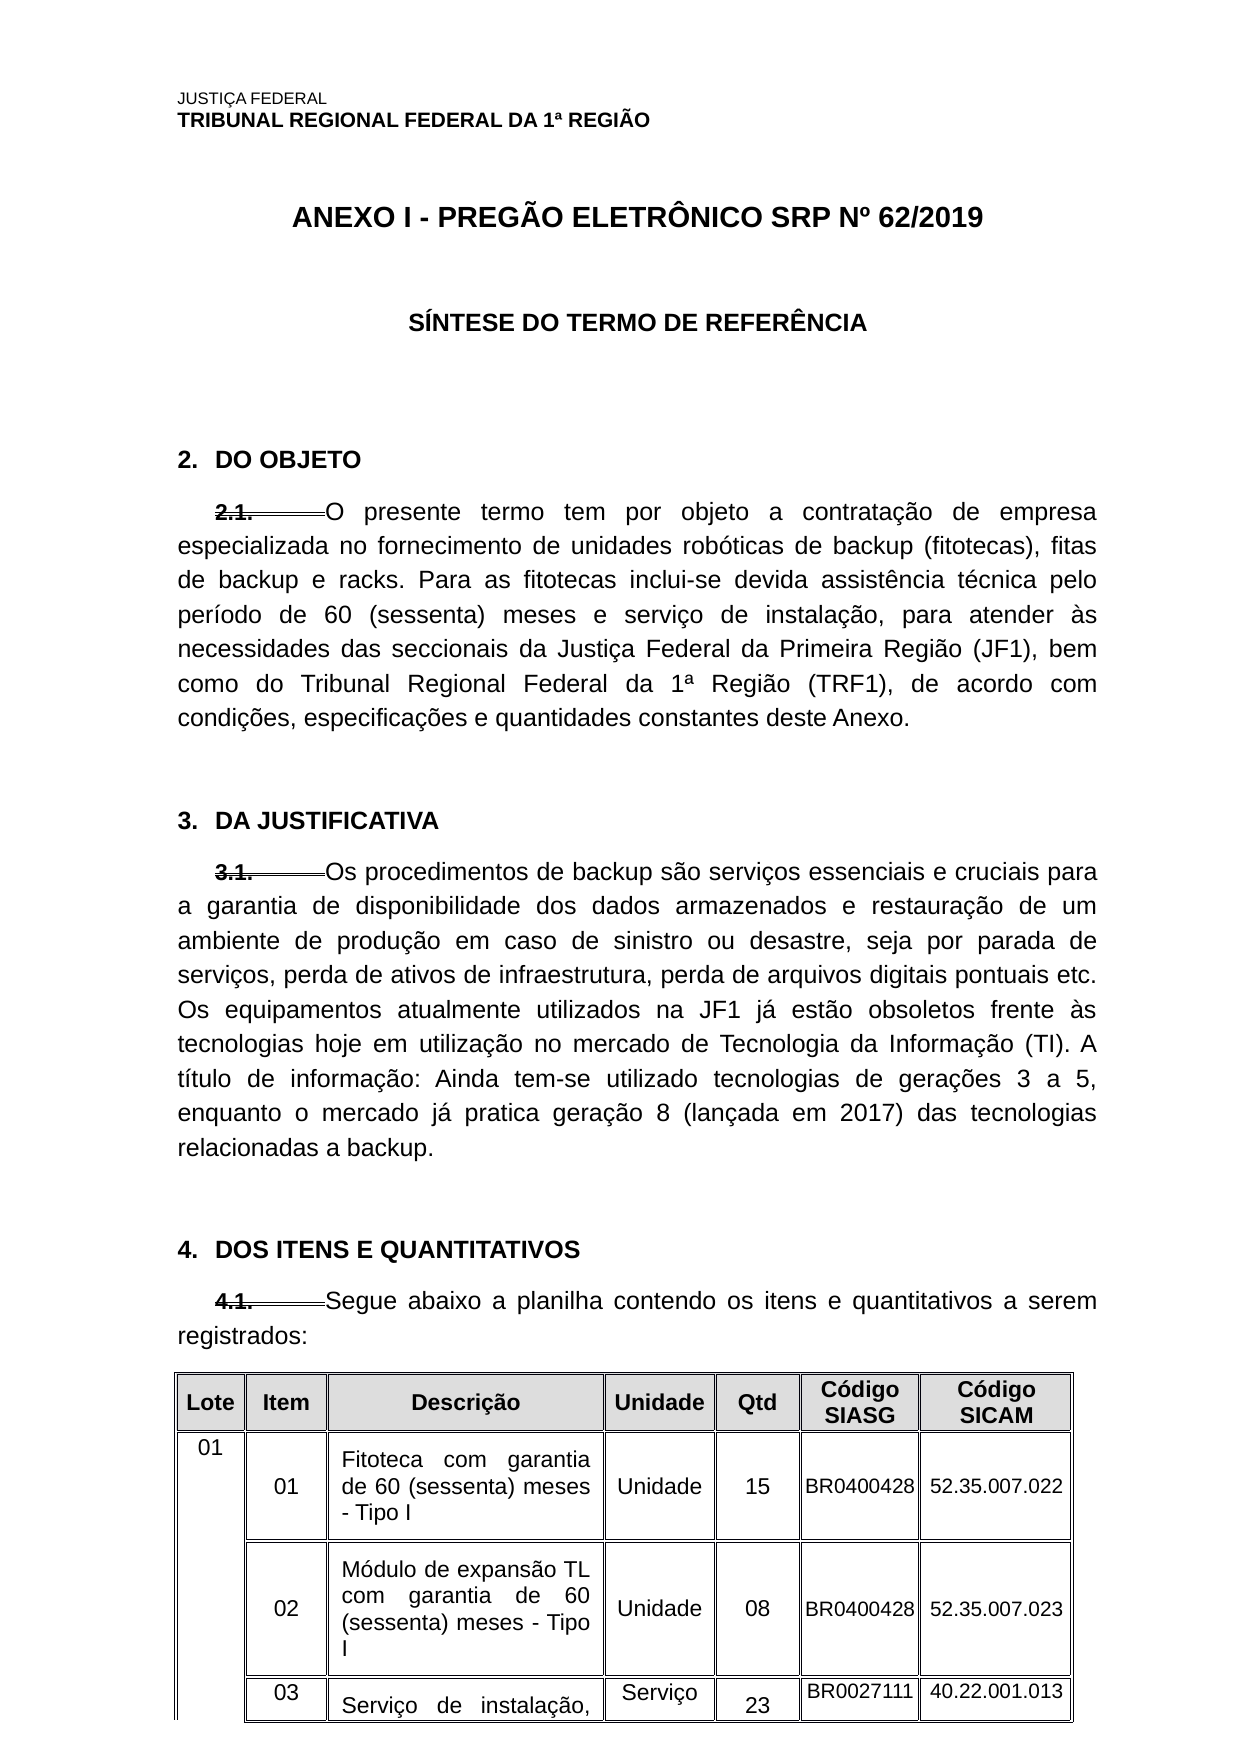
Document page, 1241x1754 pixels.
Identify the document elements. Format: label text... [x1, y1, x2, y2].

table_header Unidade [606, 1375, 714, 1430]
table_cell BR0400428 [802, 1543, 918, 1675]
table_cell 23 [717, 1679, 799, 1719]
table_cell Fitoteca com garantia de 60 (sessenta) meses - Tipo I [329, 1433, 603, 1539]
subtitle DO OBJETO [177, 445, 1098, 474]
table_header Código SICAM [921, 1375, 1070, 1430]
subtitle Os procedimentos de backup são serviços essenciais e cruciais para a garantia de disponibilidade dos dados armazenados e restauração de um ambiente de produção em caso de sinistro ou desastre, seja por parada de serviços, perda de ativos de infraestrutura, perda de arquivos digitais pontuais etc. Os equipamentos atualmente utilizados na JF1 já estão obsoletos frente às tecnologias hoje em utilização no mercado de Tecnologia da Informação (TI). A título de informação: Ainda tem-se utilizado tecnologias de gerações 3 a 5, enquanto o mercado já pratica geração 8 (lançada em 2017) das tecnologias relacionadas a backup. [177, 857, 1098, 1161]
table_cell BR0400428 [802, 1433, 918, 1539]
table_header Código SIASG [802, 1375, 918, 1430]
table_cell Serviço [606, 1679, 714, 1719]
table_cell 15 [717, 1433, 799, 1539]
table_cell 40.22.001.013 [921, 1679, 1070, 1719]
subtitle ANEXO I - PREGÃO ELETRÔNICO SRP Nº 62/2019 [177, 200, 1098, 233]
subtitle O presente termo tem por objeto a contratação de empresa especializada no fornecimento de unidades robóticas de backup (fitotecas), fitas de backup e racks. Para as fitotecas inclui-se devida assistência técnica pelo período de 60 (sessenta) meses e serviço de instalação, para atender às necessidades das seccionais da Justiça Federal da Primeira Região (JF1), bem como do Tribunal Regional Federal da 1ª Região (TRF1), de acordo com condições, especificações e quantidades constantes deste Anexo. [177, 497, 1098, 732]
table_cell Unidade [606, 1433, 714, 1539]
table_cell Módulo de expansão TL com garantia de 60 (sessenta) meses - Tipo I [329, 1543, 603, 1675]
table_cell 03 [247, 1679, 326, 1719]
subtitle DOS ITENS E QUANTITATIVOS [177, 1235, 1098, 1264]
table_cell Unidade [606, 1543, 714, 1675]
table_cell 08 [717, 1543, 799, 1675]
table_cell Serviço de instalação, [329, 1679, 603, 1719]
table_header Lote [178, 1375, 244, 1430]
table_cell 52.35.007.022 [921, 1433, 1070, 1539]
table_cell 01 [247, 1433, 326, 1539]
table_cell 02 [247, 1543, 326, 1675]
table_cell 52.35.007.023 [921, 1543, 1070, 1675]
subtitle Segue abaixo a planilha contendo os itens e quantitativos a serem registrados: [177, 1286, 1098, 1349]
table_cell 01 [178, 1433, 244, 1719]
subtitle SÍNTESE DO TERMO DE REFERÊNCIA [177, 308, 1098, 337]
table_header Descrição [329, 1375, 603, 1430]
table_header Qtd [717, 1375, 799, 1430]
subtitle DA JUSTIFICATIVA [177, 806, 1098, 834]
table_header Item [247, 1375, 326, 1430]
table_cell BR0027111 [802, 1679, 918, 1719]
